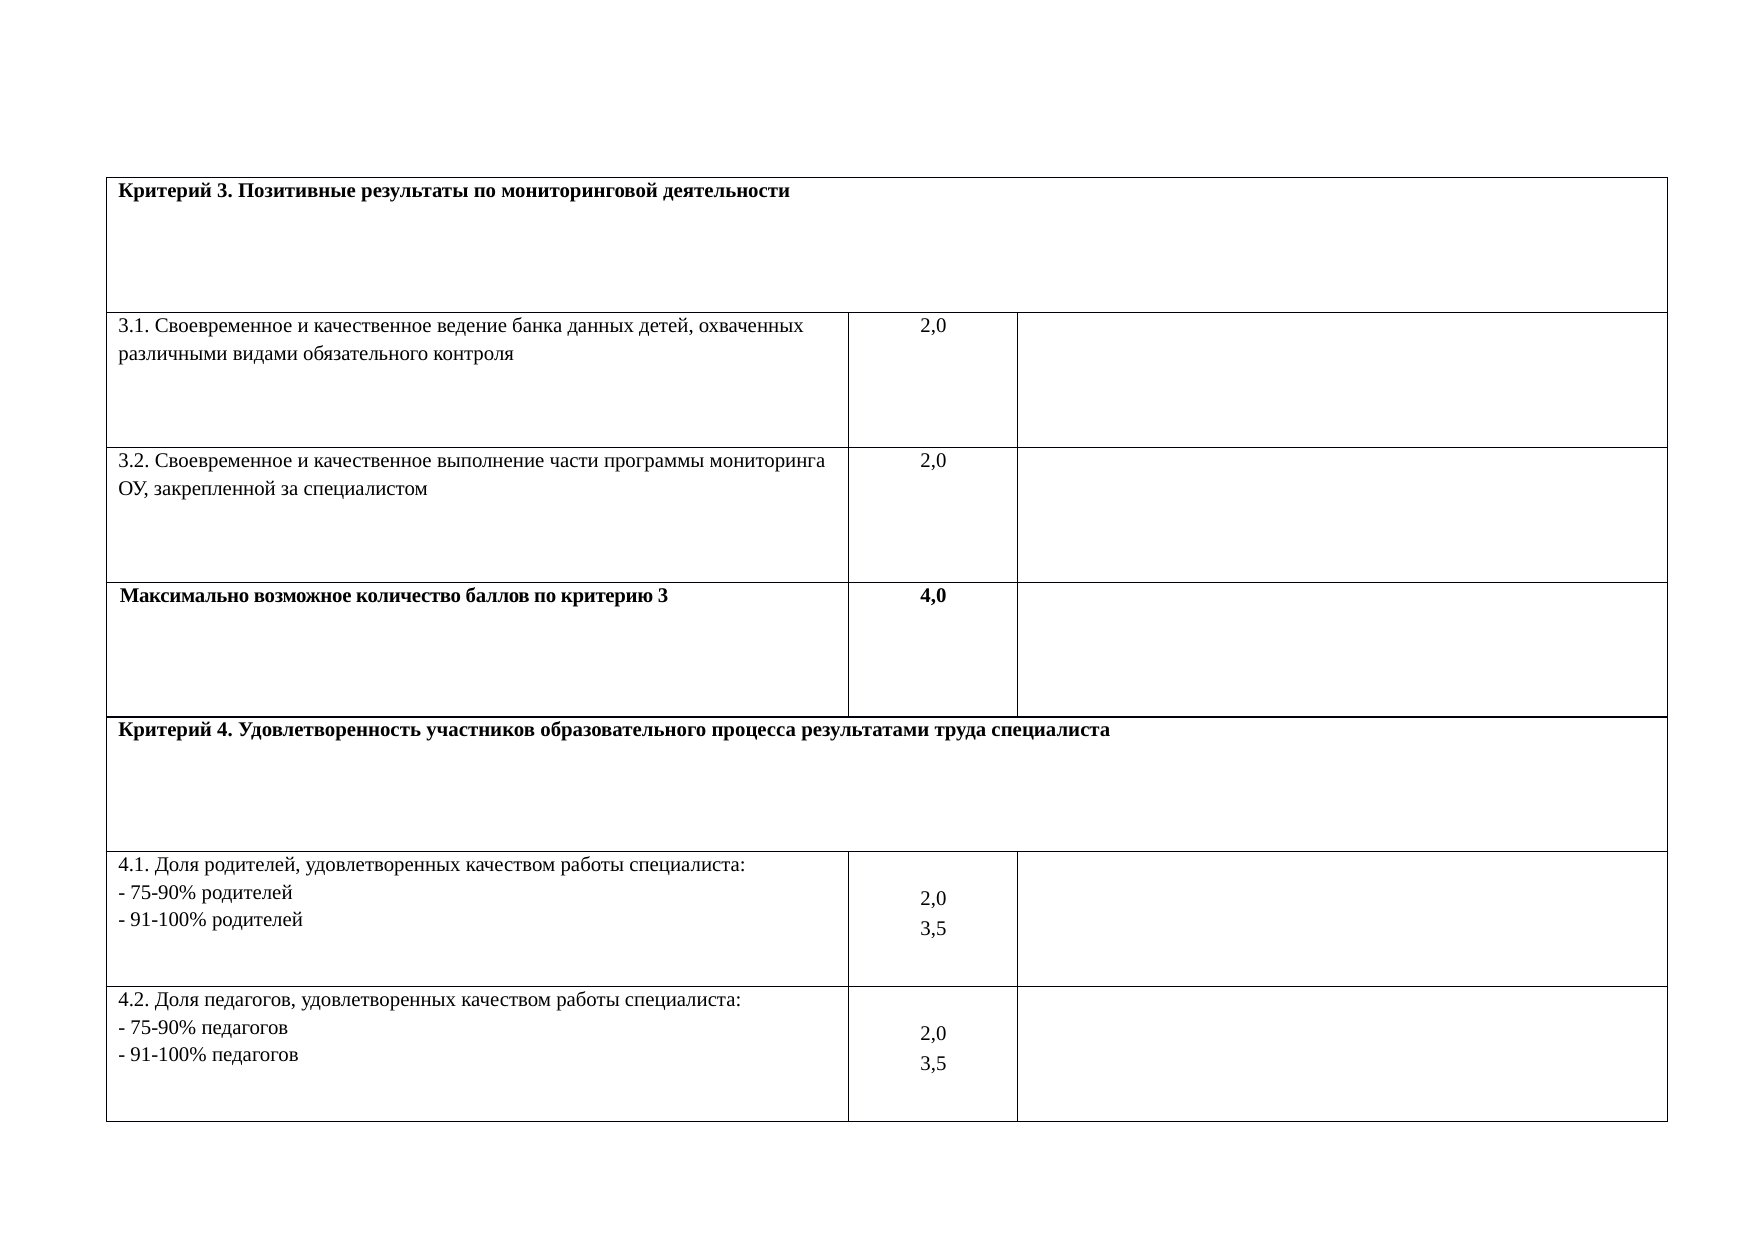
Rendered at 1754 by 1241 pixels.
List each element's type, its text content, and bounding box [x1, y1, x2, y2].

table_cell [1018, 583, 1667, 716]
table_cell 4.2. Доля педагогов, удовлетворенных качеством работы специалиста: - 75-90% педагогов - 91-100% педагогов [107, 987, 848, 1121]
table_cell Критерий 4. Удовлетворенность участников образовательного процесса результатами труда специалиста [107, 718, 1667, 851]
table_cell [1018, 313, 1667, 447]
table_cell [1018, 448, 1667, 582]
table_cell 2,0 [849, 448, 1017, 582]
table_cell 2,0 3,5 [849, 852, 1017, 986]
table_cell [1018, 987, 1667, 1121]
table_cell 3.1. Своевременное и качественное ведение банка данных детей, охваченных различными видами обязательного контроля [107, 313, 848, 447]
table_cell 2,0 3,5 [849, 987, 1017, 1121]
table_cell 4.1. Доля родителей, удовлетворенных качеством работы специалиста: - 75-90% родителей - 91-100% родителей [107, 852, 848, 986]
table_cell Критерий 3. Позитивные результаты по мониторинговой деятельности [107, 178, 1667, 312]
table_cell Максимально возможное количество баллов по критерию 3 [107, 583, 848, 716]
table_cell 3.2. Своевременное и качественное выполнение части программы мониторинга ОУ, закрепленной за специалистом [107, 448, 848, 582]
table_cell 2,0 [849, 313, 1017, 447]
table_cell 4,0 [849, 583, 1017, 716]
table_cell [1018, 852, 1667, 986]
